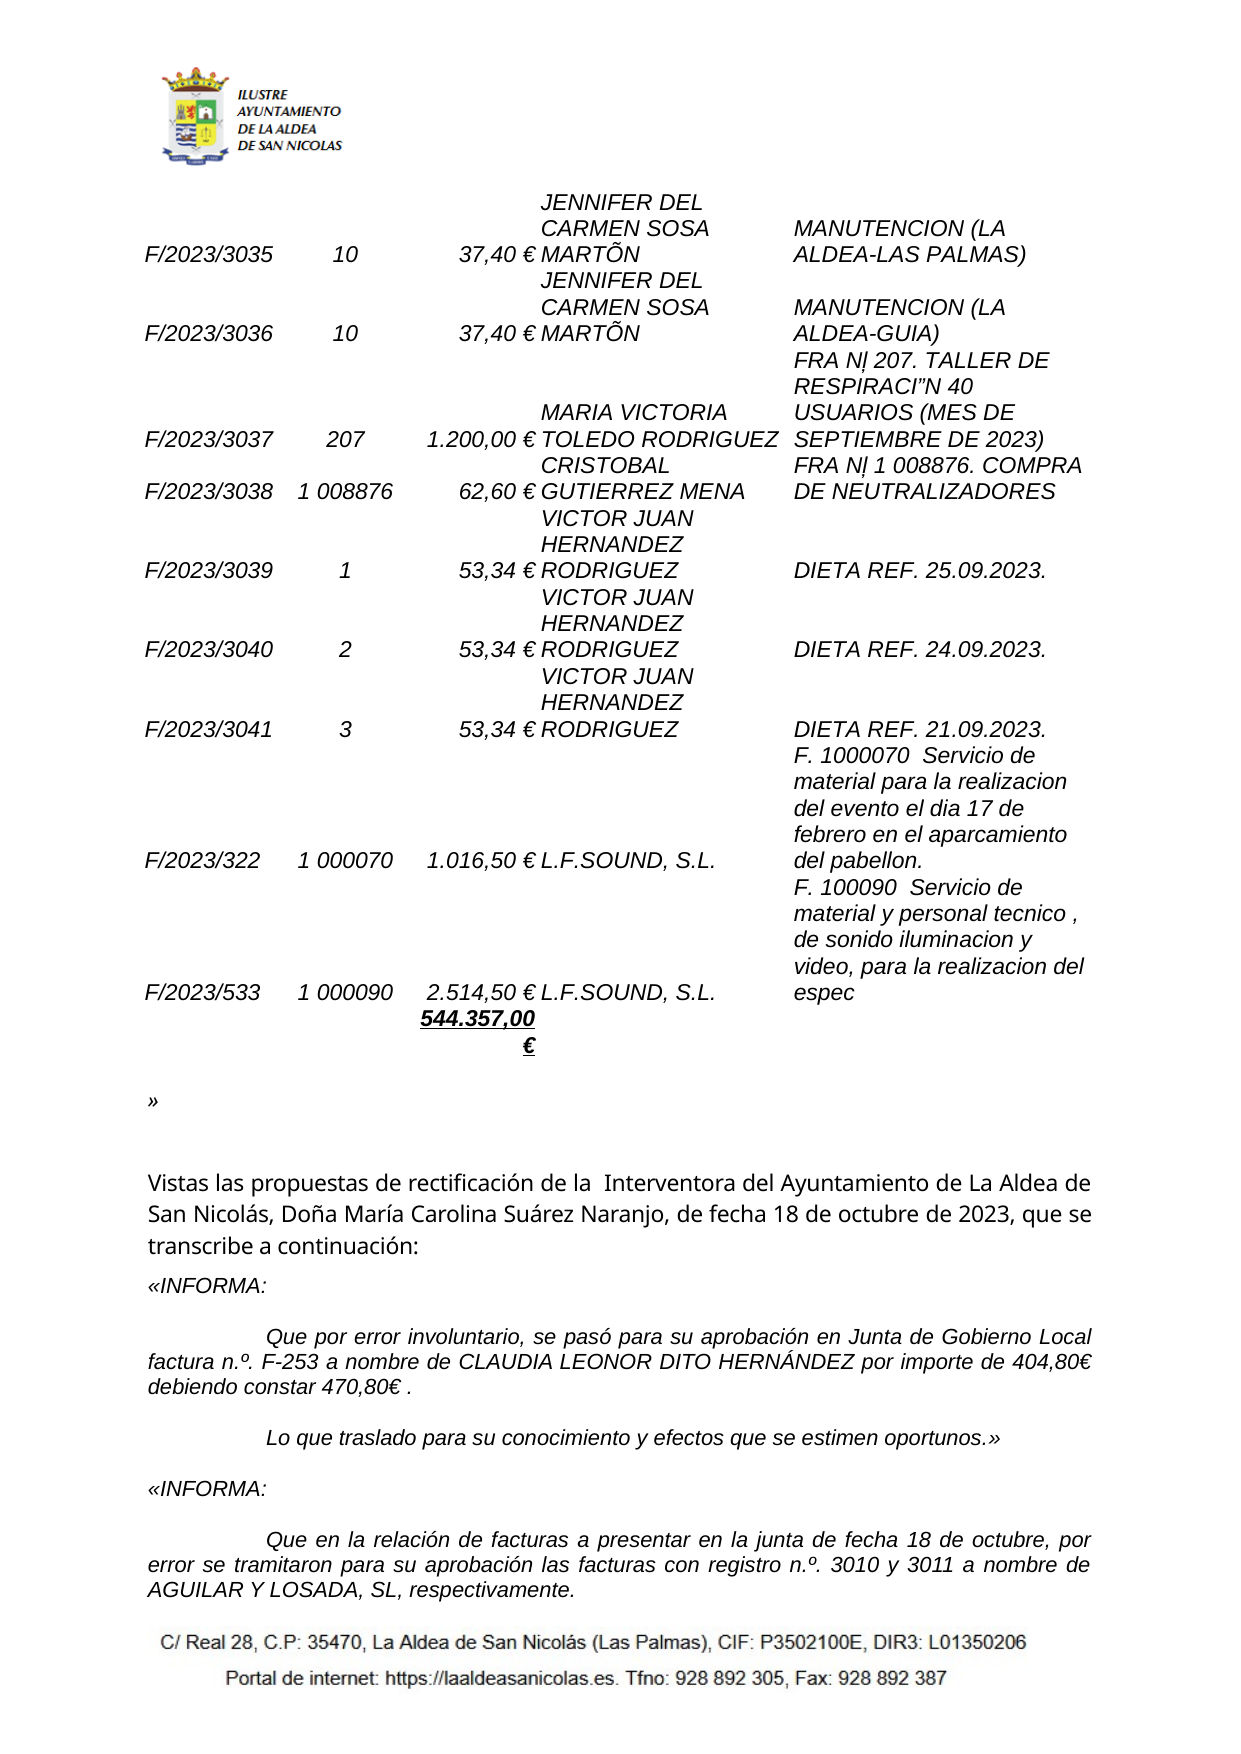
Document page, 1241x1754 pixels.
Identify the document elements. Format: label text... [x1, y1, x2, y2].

text Vistas las propuestas de rectificación de la Interventora del Ayuntamiento de La Aldea de San Nicolás, Doña María Carolina Suárez Naranjo, de fecha 18 de octubre de 2023, que se transcribe a continuación: [148, 1167, 1093, 1261]
table_cell L.F.SOUND, S.L. [538, 874, 791, 1005]
table_cell 1 000090 [278, 874, 413, 1005]
table_cell F/2023/3037 [141, 347, 278, 452]
text «INFORMA: [148, 1273, 1093, 1298]
table_cell 1 [278, 505, 413, 584]
table_cell [141, 1005, 278, 1058]
text Que en la relación de facturas a presentar en la junta de fecha 18 de octubre, por error se tramitaron para su aprobación las facturas con registro n.º. 3010 y 3011 a nombre de AGUILAR Y LOSADA, SL, respectivamente. [148, 1527, 1093, 1602]
table_cell L.F.SOUND, S.L. [538, 742, 791, 874]
table_cell FRA Nļ 207. TALLER DE RESPIRACI”N 40 USUARIOS (MES DE SEPTIEMBRE DE 2023) [791, 347, 1091, 452]
table_cell 10 [278, 189, 413, 267]
table_cell DIETA REF. 21.09.2023. [791, 663, 1091, 742]
table_cell 1 008876 [278, 452, 413, 505]
table_cell F/2023/3036 [141, 268, 278, 347]
table_cell F/2023/322 [141, 742, 278, 874]
picture [148, 1626, 1034, 1694]
table_cell CRISTOBAL GUTIERREZ MENA [538, 452, 791, 505]
table_cell 10 [278, 268, 413, 347]
table_cell JENNIFER DEL CARMEN SOSA MARTÕN [538, 268, 791, 347]
table_cell 53,34 € [413, 505, 538, 584]
table_cell DIETA REF. 24.09.2023. [791, 584, 1091, 663]
table_cell F/2023/3038 [141, 452, 278, 505]
table_cell 544.357,00 € [413, 1005, 538, 1058]
table_cell FRA Nļ 1 008876. COMPRA DE NEUTRALIZADORES [791, 452, 1091, 505]
text Lo que traslado para su conocimiento y efectos que se estimen oportunos.» [148, 1424, 1093, 1450]
table_cell [791, 1005, 1091, 1058]
table_cell 1.016,50 € [413, 742, 538, 874]
text «INFORMA: [148, 1476, 1093, 1501]
table_cell 3 [278, 663, 413, 742]
table_cell MANUTENCION (LA ALDEA-LAS PALMAS) [791, 189, 1091, 267]
table_cell F/2023/533 [141, 874, 278, 1005]
table_cell [278, 1005, 413, 1058]
table_cell 207 [278, 347, 413, 452]
table_cell F/2023/3039 [141, 505, 278, 584]
table_cell 2 [278, 584, 413, 663]
table_cell F. 100090 Servicio de material y personal tecnico , de sonido iluminacion y video, para la realizacion del espec [791, 874, 1091, 1005]
table_cell 53,34 € [413, 663, 538, 742]
table_cell DIETA REF. 25.09.2023. [791, 505, 1091, 584]
table_cell VICTOR JUAN HERNANDEZ RODRIGUEZ [538, 505, 791, 584]
table_cell 1 000070 [278, 742, 413, 874]
table_cell 1.200,00 € [413, 347, 538, 452]
picture [148, 59, 358, 173]
text » [148, 1084, 1093, 1116]
table_cell F/2023/3041 [141, 663, 278, 742]
table_cell F. 1000070 Servicio de material para la realizacion del evento el dia 17 de febrero en el aparcamiento del pabellon. [791, 742, 1091, 874]
table_cell [538, 1005, 791, 1058]
text Que por error involuntario, se pasó para su aprobación en Junta de Gobierno Local factura n.º. F-253 a nombre de CLAUDIA LEONOR DITO HERNÁNDEZ por importe de 404,80€ debiendo constar 470,80€ . [148, 1324, 1093, 1399]
table_cell MANUTENCION (LA ALDEA-GUIA) [791, 268, 1091, 347]
table_cell 37,40 € [413, 189, 538, 267]
table_cell JENNIFER DEL CARMEN SOSA MARTÕN [538, 189, 791, 267]
table_cell F/2023/3035 [141, 189, 278, 267]
table_cell 62,60 € [413, 452, 538, 505]
table_cell F/2023/3040 [141, 584, 278, 663]
table_cell 37,40 € [413, 268, 538, 347]
table_cell 53,34 € [413, 584, 538, 663]
table_cell VICTOR JUAN HERNANDEZ RODRIGUEZ [538, 584, 791, 663]
table_cell MARIA VICTORIA TOLEDO RODRIGUEZ [538, 347, 791, 452]
table_cell 2.514,50 € [413, 874, 538, 1005]
table_cell VICTOR JUAN HERNANDEZ RODRIGUEZ [538, 663, 791, 742]
